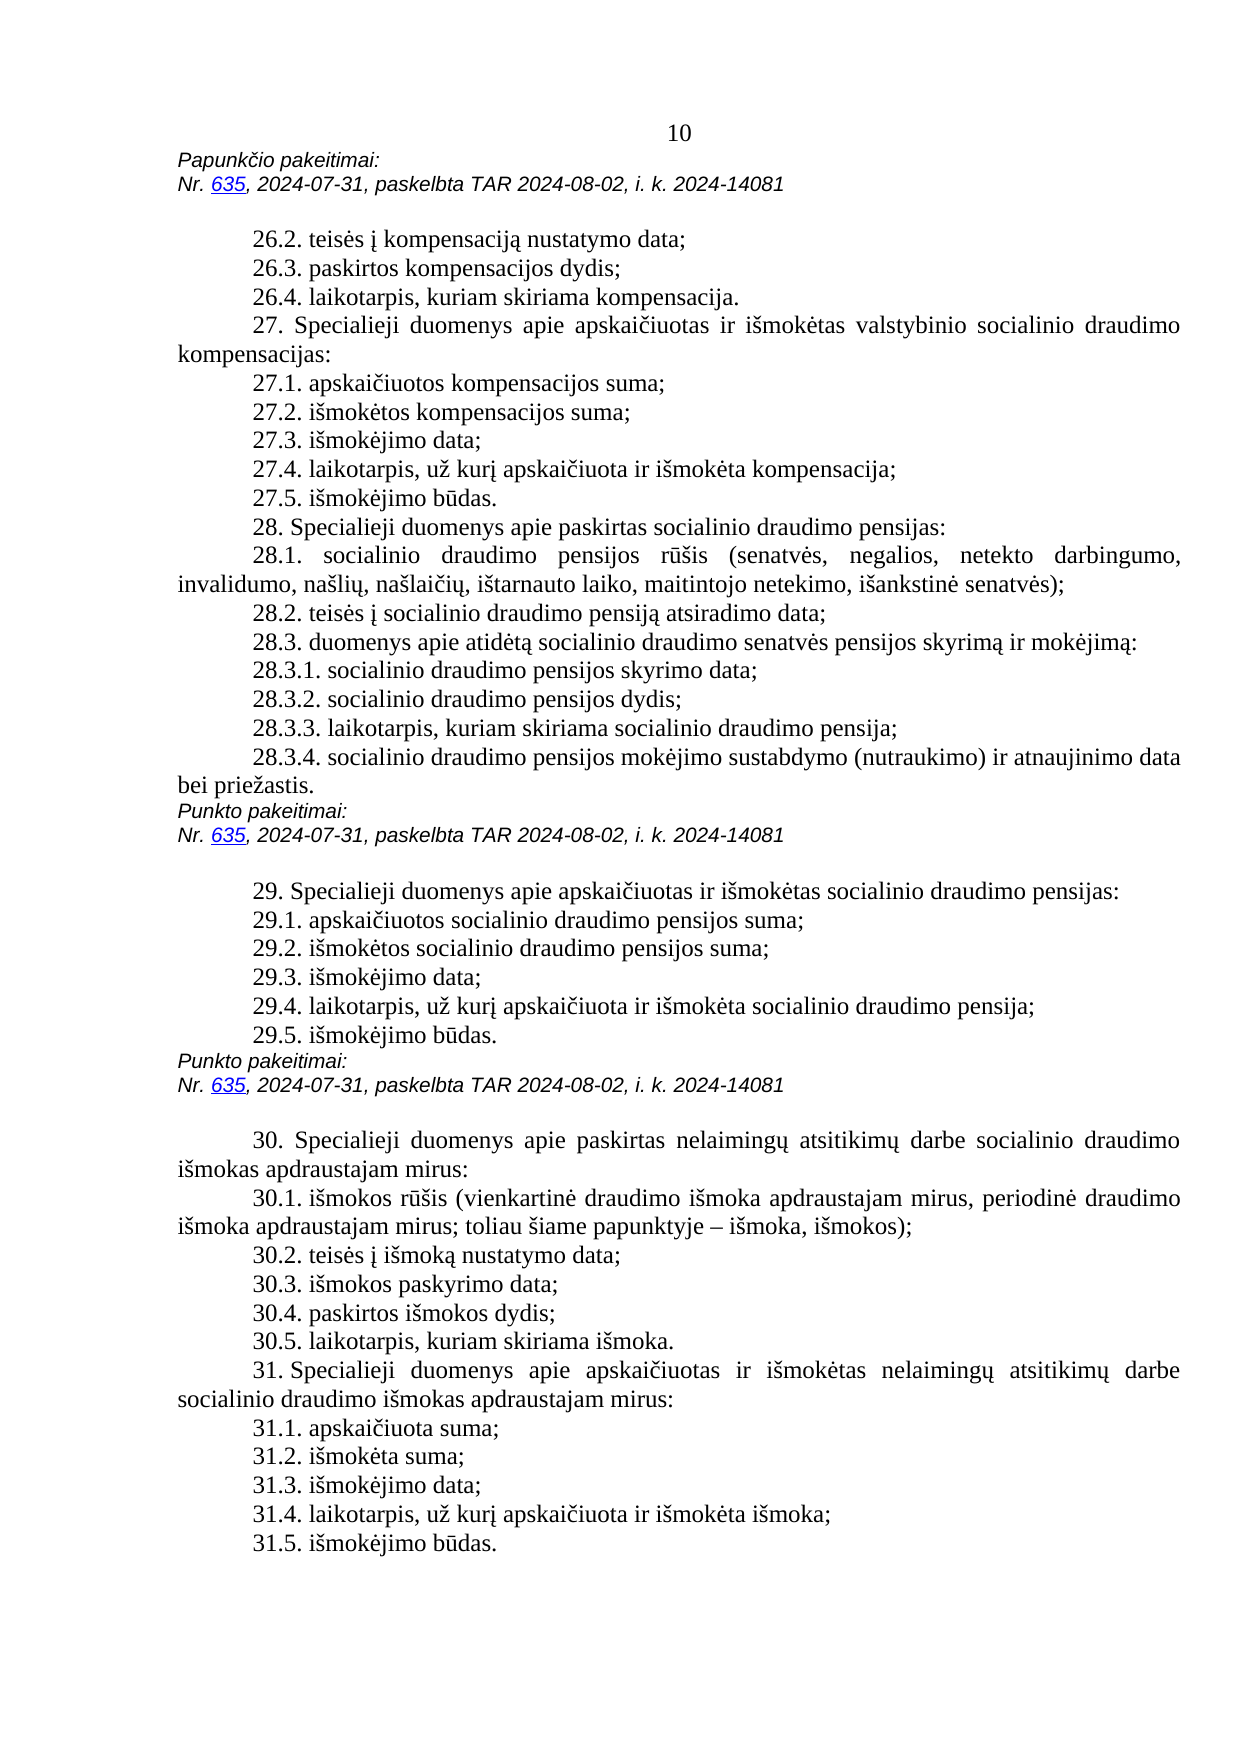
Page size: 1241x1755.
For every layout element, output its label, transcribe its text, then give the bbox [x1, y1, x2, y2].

text 31.2. išmokėta suma; [177, 1441, 1181, 1470]
text 26.2. teisės į kompensaciją nustatymo data; [177, 224, 1181, 253]
text 30.3. išmokos paskyrimo data; [177, 1269, 1181, 1298]
text 27.3. išmokėjimo data; [177, 426, 1181, 454]
text 30. Specialieji duomenys apie paskirtas nelaimingų atsitikimų darbe socialinio draudimo išmokas apdraustajam mirus: [177, 1125, 1181, 1183]
text Nr. 635, 2024-07-31, paskelbta TAR 2024-08-02, i. k. 2024-14081 [177, 172, 1181, 196]
text 26.4. laikotarpis, kuriam skiriama kompensacija. [177, 282, 1181, 311]
text 31.4. laikotarpis, už kurį apskaičiuota ir išmokėta išmoka; [177, 1499, 1181, 1528]
text 28.2. teisės į socialinio draudimo pensiją atsiradimo data; [177, 598, 1181, 627]
text Nr. 635, 2024-07-31, paskelbta TAR 2024-08-02, i. k. 2024-14081 [177, 1072, 1181, 1096]
text 29.2. išmokėtos socialinio draudimo pensijos suma; [177, 933, 1181, 962]
text 29.4. laikotarpis, už kurį apskaičiuota ir išmokėta socialinio draudimo pensija; [177, 991, 1181, 1020]
text 27.4. laikotarpis, už kurį apskaičiuota ir išmokėta kompensacija; [177, 454, 1181, 483]
text 28.3. duomenys apie atidėtą socialinio draudimo senatvės pensijos skyrimą ir mokėjimą: [177, 627, 1181, 656]
text 27.2. išmokėtos kompensacijos suma; [177, 397, 1181, 426]
text 30.5. laikotarpis, kuriam skiriama išmoka. [177, 1326, 1181, 1355]
text 28.3.3. laikotarpis, kuriam skiriama socialinio draudimo pensija; [177, 713, 1181, 742]
text 28.1. socialinio draudimo pensijos rūšis (senatvės, negalios, netekto darbingumo, invalidumo, našlių, našlaičių, ištarnauto laiko, maitintojo netekimo, išankstinė senatvės); [177, 541, 1181, 598]
text Punkto pakeitimai: [177, 1048, 1181, 1072]
text 28.3.4. socialinio draudimo pensijos mokėjimo sustabdymo (nutraukimo) ir atnaujinimo data bei priežastis. [177, 742, 1181, 799]
text 29.1. apskaičiuotos socialinio draudimo pensijos suma; [177, 905, 1181, 933]
text 28.3.2. socialinio draudimo pensijos dydis; [177, 684, 1181, 713]
text Nr. 635, 2024-07-31, paskelbta TAR 2024-08-02, i. k. 2024-14081 [177, 823, 1181, 847]
text 28. Specialieji duomenys apie paskirtas socialinio draudimo pensijas: [177, 512, 1181, 541]
text 30.4. paskirtos išmokos dydis; [177, 1298, 1181, 1326]
text 31.3. išmokėjimo data; [177, 1470, 1181, 1499]
text 29.5. išmokėjimo būdas. [177, 1020, 1181, 1048]
text 26.3. paskirtos kompensacijos dydis; [177, 253, 1181, 282]
text 31.1. apskaičiuota suma; [177, 1413, 1181, 1441]
text 27. Specialieji duomenys apie apskaičiuotas ir išmokėtas valstybinio socialinio draudimo kompensacijas: [177, 311, 1181, 368]
text Papunkčio pakeitimai: [177, 148, 1181, 172]
text Punkto pakeitimai: [177, 799, 1181, 823]
text 28.3.1. socialinio draudimo pensijos skyrimo data; [177, 656, 1181, 684]
text 27.5. išmokėjimo būdas. [177, 483, 1181, 512]
text 31.5. išmokėjimo būdas. [177, 1528, 1181, 1556]
text 27.1. apskaičiuotos kompensacijos suma; [177, 368, 1181, 397]
text 29.3. išmokėjimo data; [177, 962, 1181, 991]
text 30.1. išmokos rūšis (vienkartinė draudimo išmoka apdraustajam mirus, periodinė draudimo išmoka apdraustajam mirus; toliau šiame papunktyje – išmoka, išmokos); [177, 1183, 1181, 1240]
text 31. Specialieji duomenys apie apskaičiuotas ir išmokėtas nelaimingų atsitikimų darbe socialinio draudimo išmokas apdraustajam mirus: [177, 1355, 1181, 1413]
text 29. Specialieji duomenys apie apskaičiuotas ir išmokėtas socialinio draudimo pensijas: [177, 876, 1181, 905]
text 30.2. teisės į išmoką nustatymo data; [177, 1240, 1181, 1269]
